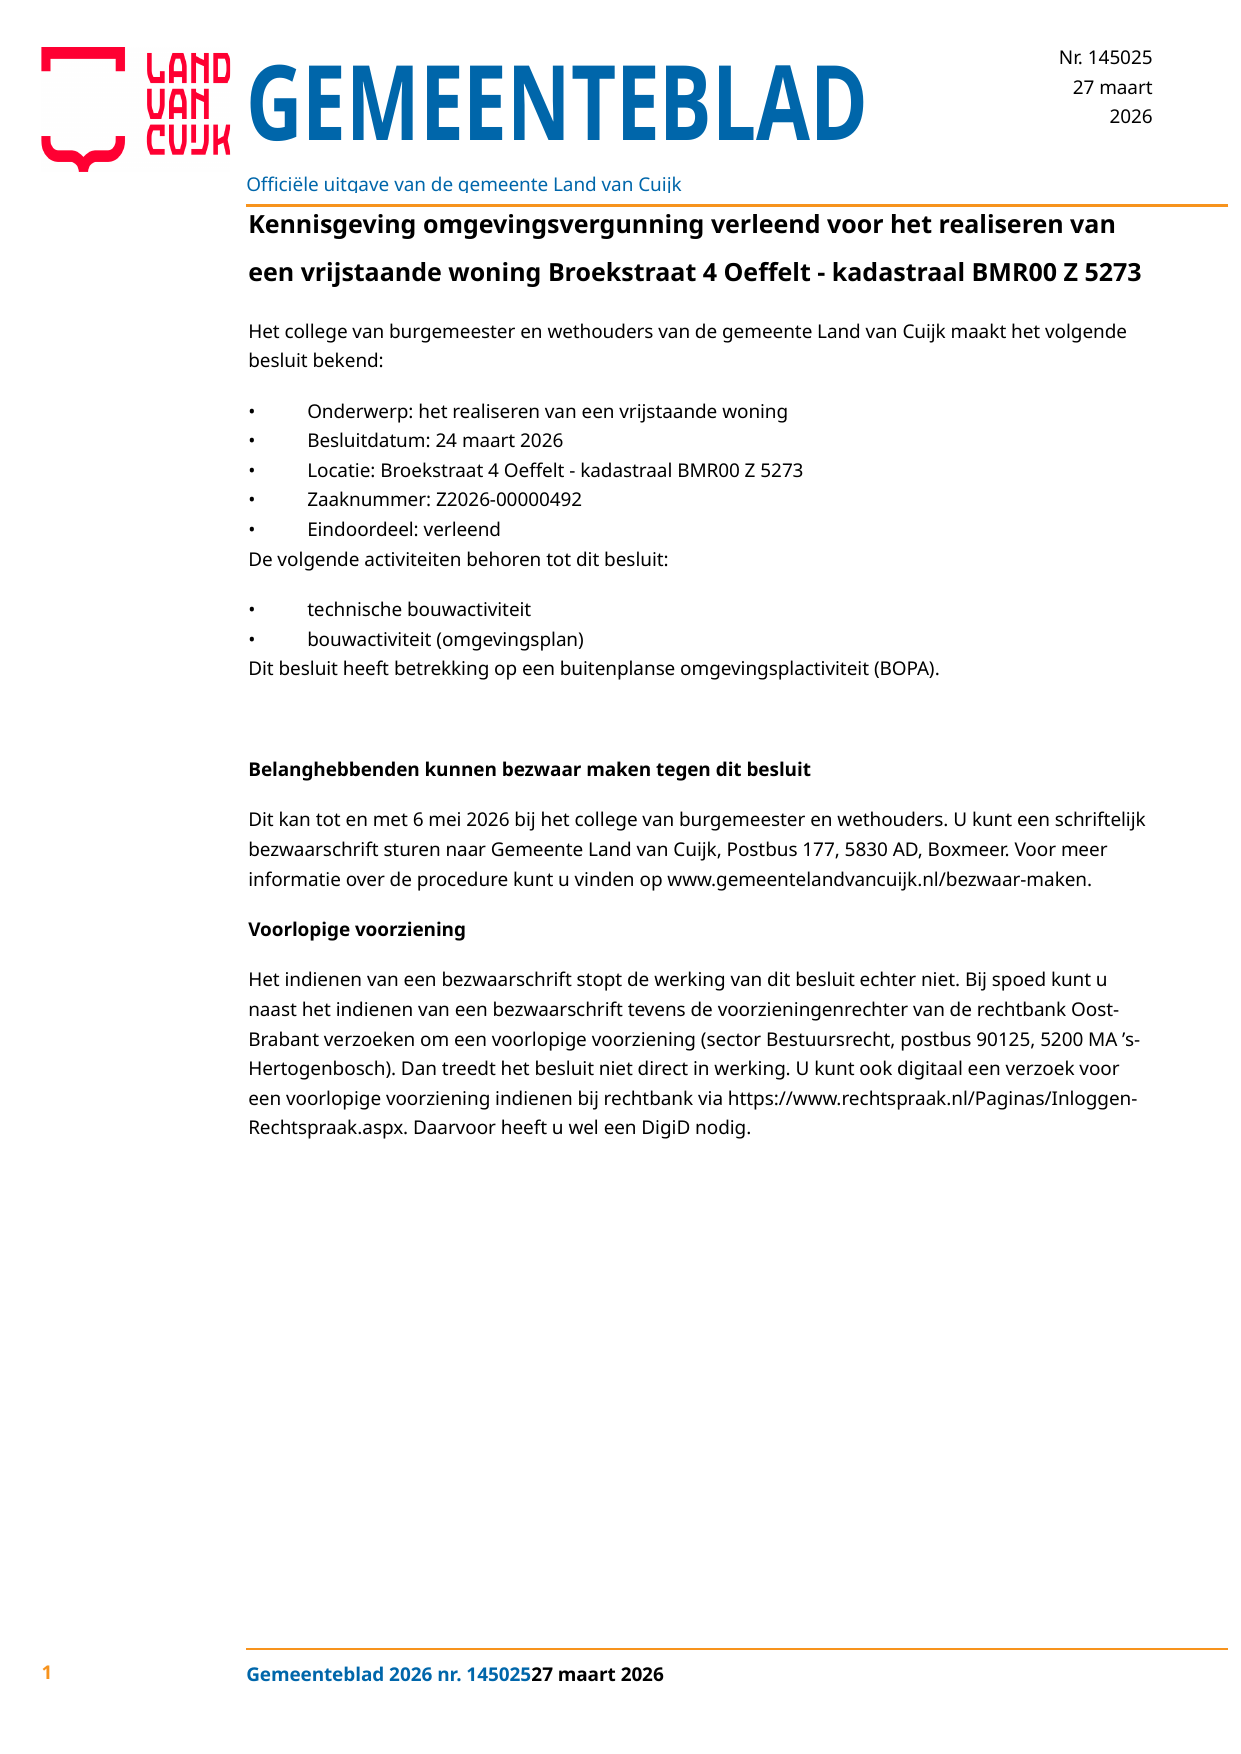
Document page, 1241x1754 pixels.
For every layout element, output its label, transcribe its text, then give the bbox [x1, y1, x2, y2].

text Voorlopige voorziening [248, 916, 1152, 942]
text Dit besluit heeft betrekking op een buitenplanse omgevingsplactiviteit (BOPA). [248, 655, 1152, 681]
list technische bouwactiviteit [248, 596, 1152, 622]
list Besluitdatum: 24 maart 2026 [248, 427, 1152, 453]
text Het college van burgemeester en wethouders van de gemeente Land van Cuijk maakt het volgende besluit bekend: [248, 318, 1152, 373]
list Onderwerp: het realiseren van een vrijstaande woning [248, 398, 1152, 424]
list Locatie: Broekstraat 4 Oeffelt - kadastraal BMR00 Z 5273 [248, 457, 1152, 483]
list Eindoordeel: verleend [248, 516, 1152, 542]
list bouwactiviteit (omgevingsplan) [248, 626, 1152, 652]
text Belanghebbenden kunnen bezwaar maken tegen dit besluit [248, 756, 1152, 782]
text Dit kan tot en met 6 mei 2026 bij het college van burgemeester en wethouders. U kunt een schriftelijk bezwaarschrift sturen naar Gemeente Land van Cuijk, Postbus 177, 5830 AD, Boxmeer. Voor meer informatie over de procedure kunt u vinden op www.gemeentelandvancuijk.nl/bezwaar-maken. [248, 807, 1152, 892]
text Kennisgeving omgevingsvergunning verleend voor het realiseren van een vrijstaande woning Broekstraat 4 Oeffelt - kadastraal BMR00 Z 5273 [248, 207, 1152, 288]
picture [41, 47, 231, 172]
text De volgende activiteiten behoren tot dit besluit: [248, 546, 1152, 572]
list Zaaknummer: Z2026-00000492 [248, 487, 1152, 512]
text Het indienen van een bezwaarschrift stopt de werking van dit besluit echter niet. Bij spoed kunt u naast het indienen van een bezwaarschrift tevens de voorzieningenrechter van de rechtbank Oost-Brabant verzoeken om een voorlopige voorziening (sector Bestuursrecht, postbus 90125, 5200 MA ’s-Hertogenbosch). Dan treedt het besluit niet direct in werking. U kunt ook digitaal een verzoek voor een voorlopige voorziening indienen bij rechtbank via https://www.rechtspraak.nl/Paginas/Inloggen-Rechtspraak.aspx. Daarvoor heeft u wel een DigiD nodig. [248, 967, 1152, 1140]
